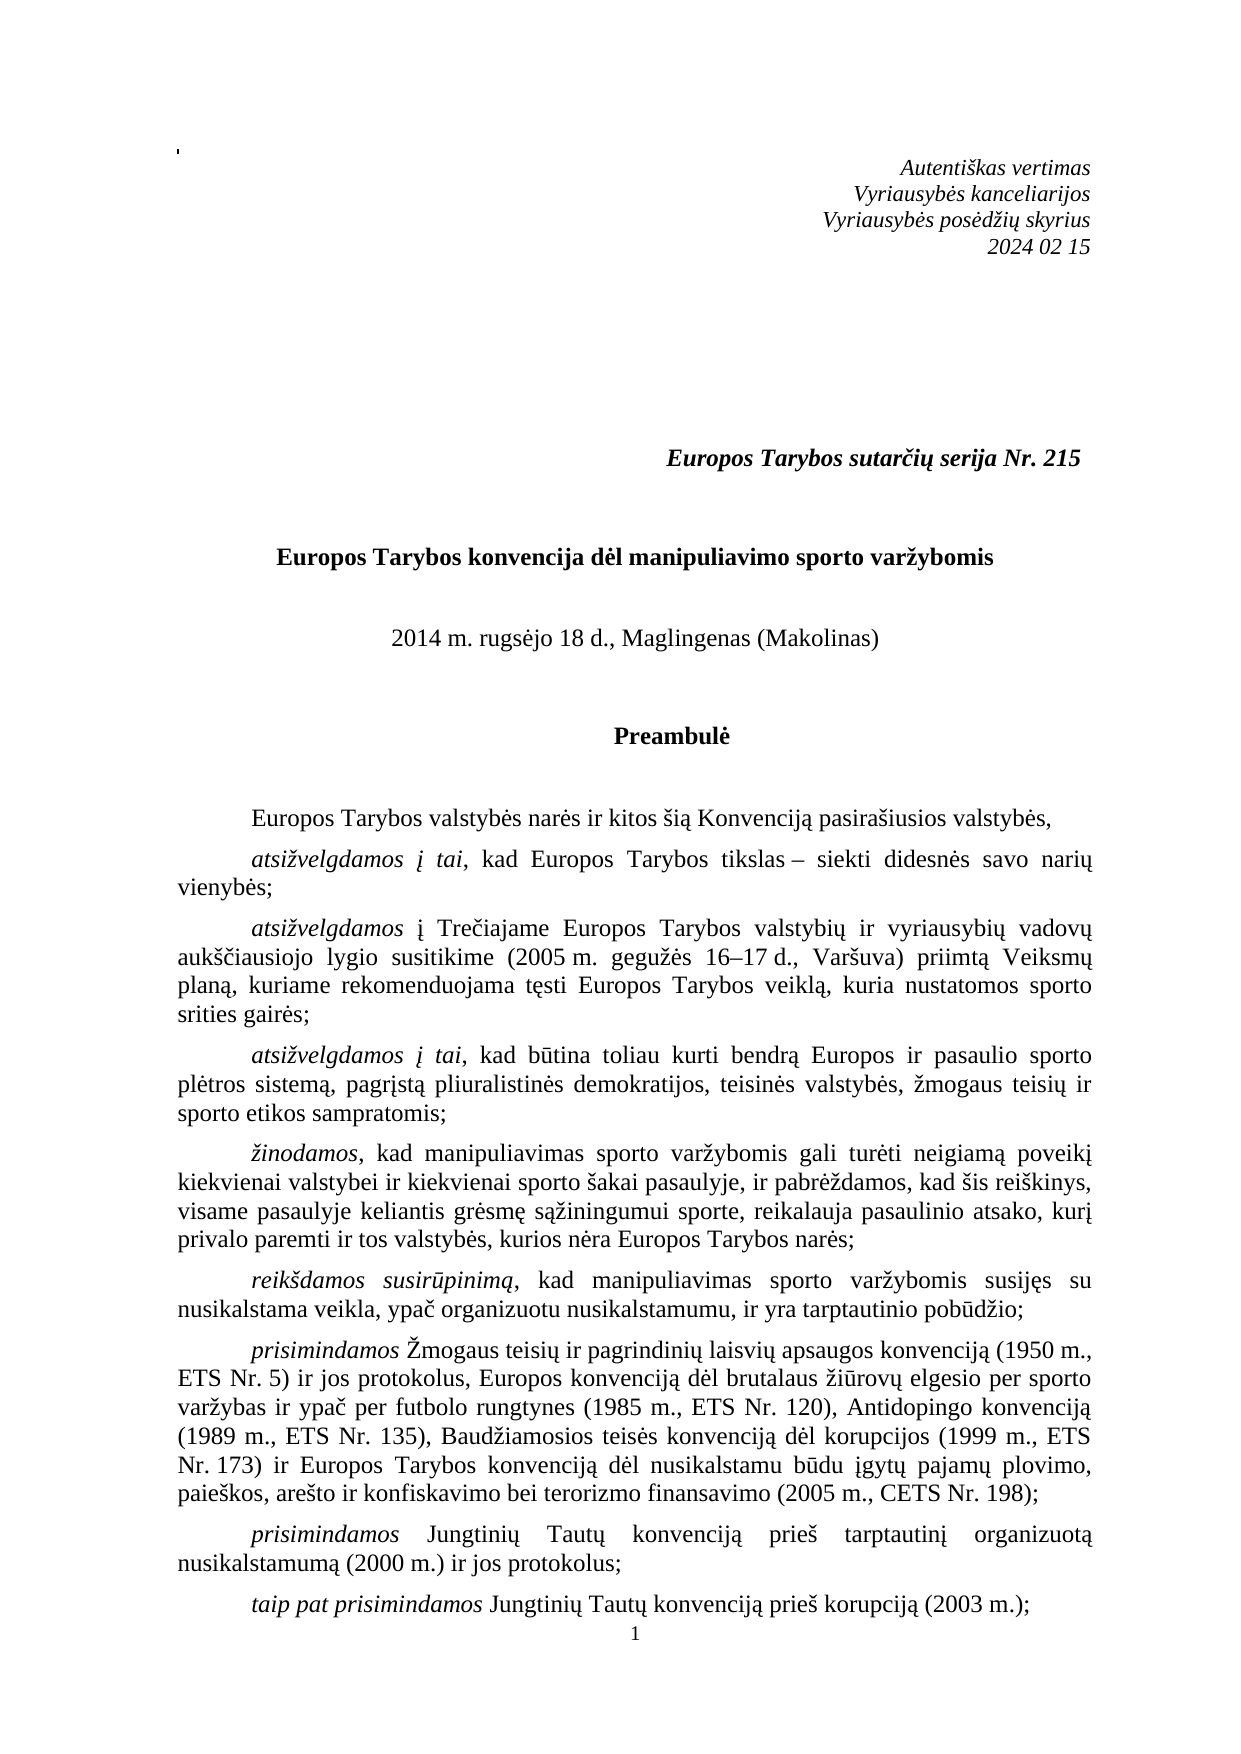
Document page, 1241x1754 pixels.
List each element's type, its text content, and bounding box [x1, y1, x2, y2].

text Vyriausybės posėdžių skyrius [177, 206, 1093, 233]
text Autentiškas vertimas [177, 154, 1093, 180]
text 2014 m. rugsėjo 18 d., Maglingenas (Makolinas) [177, 623, 1093, 652]
text prisimindamos Žmogaus teisių ir pagrindinių laisvių apsaugos konvenciją (1950 m., ETS Nr. 5) ir jos protokolus, Europos konvenciją dėl brutalaus žiūrovų elgesio per sporto varžybas ir ypač per futbolo rungtynes (1985 m., ETS Nr. 120), Antidopingo konvenciją (1989 m., ETS Nr. 135), Baudžiamosios teisės konvenciją dėl korupcijos (1999 m., ETS Nr. 173) ir Europos Tarybos konvenciją dėl nusikalstamu būdu įgytų pajamų plovimo, paieškos, arešto ir konfiskavimo bei terorizmo finansavimo (2005 m., CETS Nr. 198); [177, 1335, 1093, 1507]
text Preambulė [177, 721, 1093, 750]
text reikšdamos susirūpinimą, kad manipuliavimas sporto varžybomis susijęs su nusikalstama veikla, ypač organizuotu nusikalstamumu, ir yra tarptautinio pobūdžio; [177, 1265, 1093, 1323]
text Vyriausybės kanceliarijos [177, 180, 1093, 206]
text atsižvelgdamos į tai, kad būtina toliau kurti bendrą Europos ir pasaulio sporto plėtros sistemą, pagrįstą pliuralistinės demokratijos, teisinės valstybės, žmogaus teisių ir sporto etikos sampratomis; [177, 1040, 1093, 1126]
text Europos Tarybos sutarčių serija Nr. 215 [177, 443, 1093, 472]
text Europos Tarybos valstybės narės ir kitos šią Konvenciją pasirašiusios valstybės, [177, 803, 1093, 832]
text atsižvelgdamos į Trečiajame Europos Tarybos valstybių ir vyriausybių vadovų aukščiausiojo lygio susitikime (2005 m. gegužės 16–17 d., Varšuva) priimtą Veiksmų planą, kuriame rekomenduojama tęsti Europos Tarybos veiklą, kuria nustatomos sporto srities gairės; [177, 913, 1093, 1028]
text atsižvelgdamos į tai, kad Europos Tarybos tikslas – siekti didesnės savo narių vienybės; [177, 844, 1093, 901]
text prisimindamos Jungtinių Tautų konvenciją prieš tarptautinį organizuotą nusikalstamumą (2000 m.) ir jos protokolus; [177, 1519, 1093, 1577]
text žinodamos, kad manipuliavimas sporto varžybomis gali turėti neigiamą poveikį kiekvienai valstybei ir kiekvienai sporto šakai pasaulyje, ir pabrėždamos, kad šis reiškinys, visame pasaulyje keliantis grėsmę sąžiningumui sporte, reikalauja pasaulinio atsako, kurį privalo paremti ir tos valstybės, kurios nėra Europos Tarybos narės; [177, 1138, 1093, 1253]
text 2024 02 15 [177, 233, 1093, 259]
text taip pat prisimindamos Jungtinių Tautų konvenciją prieš korupciją (2003 m.); [177, 1589, 1093, 1617]
text Europos Tarybos konvencija dėl manipuliavimo sporto varžybomis [177, 542, 1093, 571]
